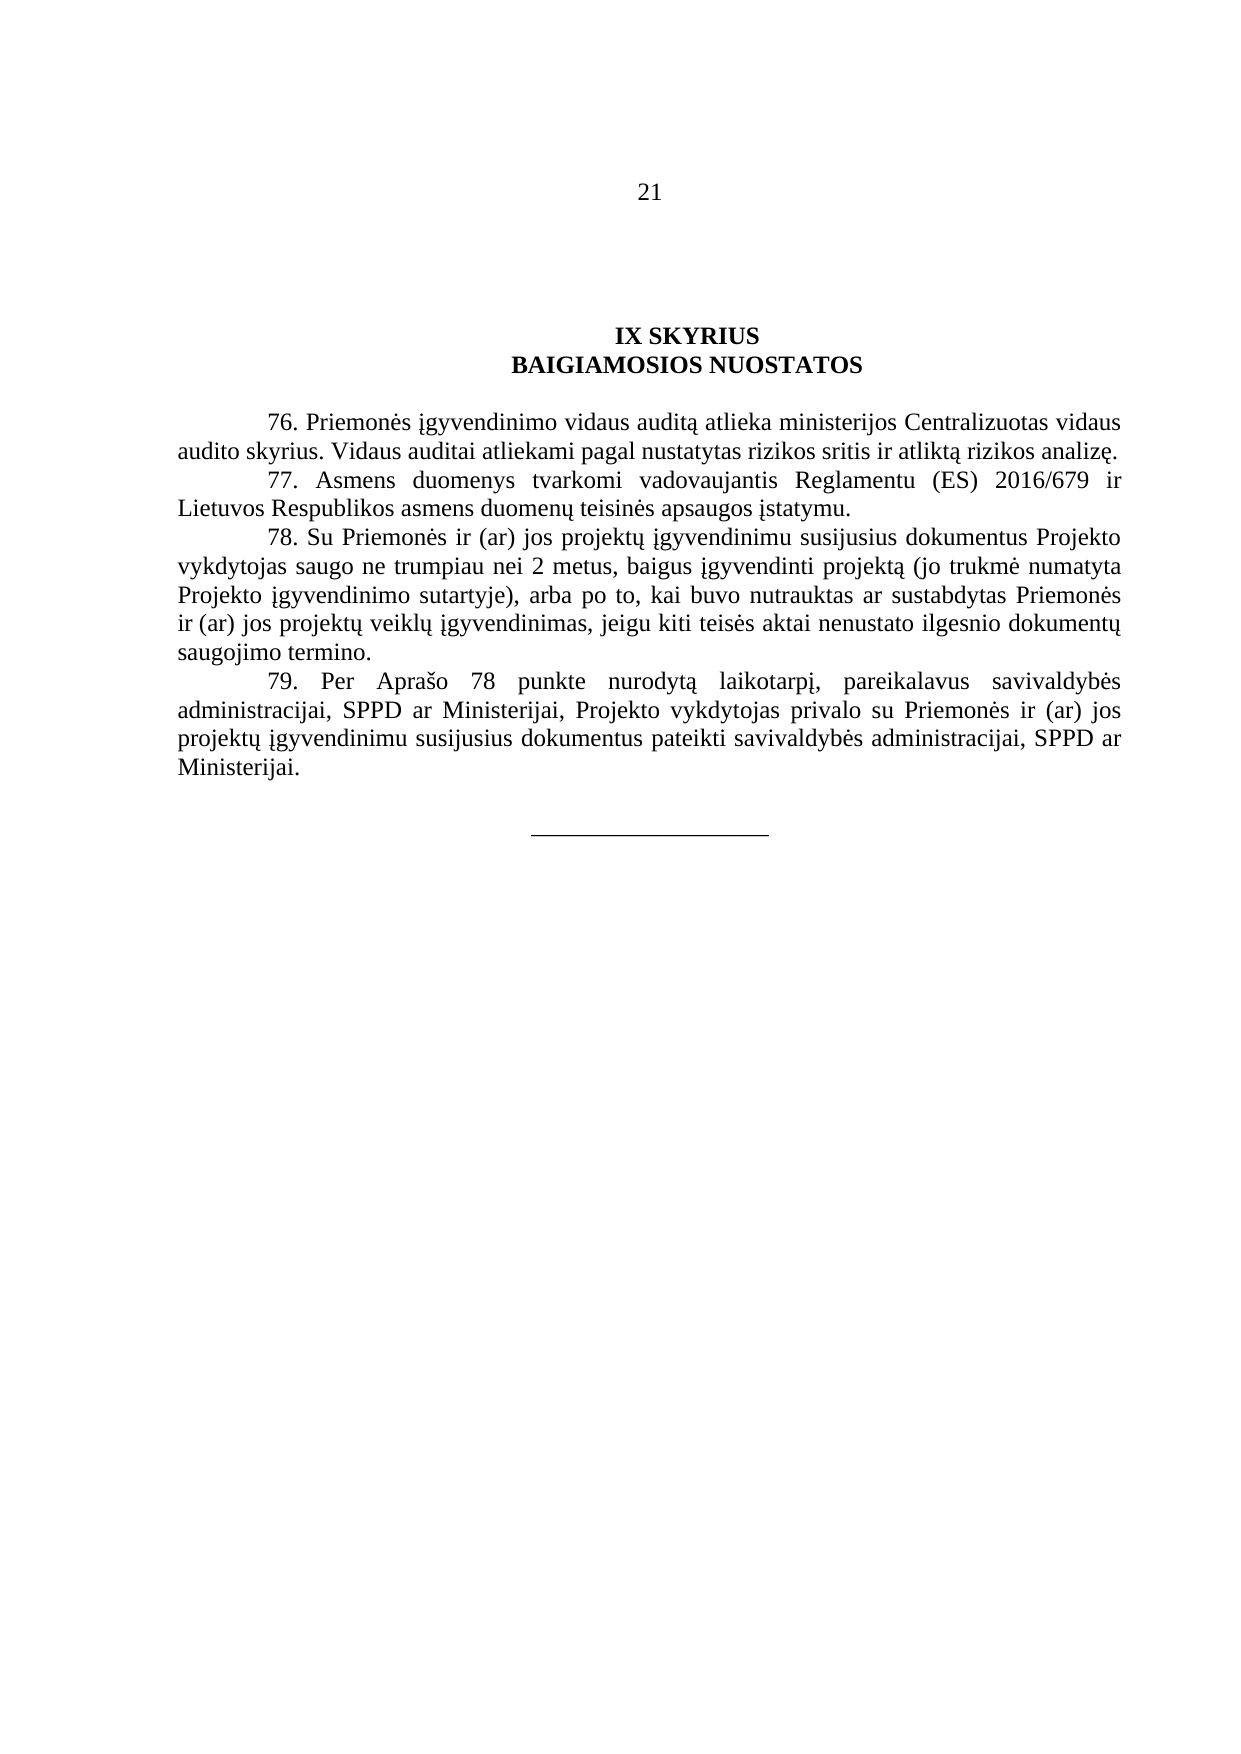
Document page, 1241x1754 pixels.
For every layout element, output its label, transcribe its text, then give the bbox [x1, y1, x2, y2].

text 76. Priemonės įgyvendinimo vidaus auditą atlieka ministerijos Centralizuotas vidaus audito skyrius. Vidaus auditai atliekami pagal nustatytas rizikos sritis ir atliktą rizikos analizę. [177, 407, 1122, 465]
text 79. Per Aprašo 78 punkte nurodytą laikotarpį, pareikalavus savivaldybės administracijai, SPPD ar Ministerijai, Projekto vykdytojas privalo su Priemonės ir (ar) jos projektų įgyvendinimu susijusius dokumentus pateikti savivaldybės administracijai, SPPD ar Ministerijai. [177, 666, 1122, 781]
text 77. Asmens duomenys tvarkomi vadovaujantis Reglamentu (ES) 2016/679 ir Lietuvos Respublikos asmens duomenų teisinės apsaugos įstatymu. [177, 465, 1122, 522]
text IX SKYRIUS [252, 321, 1122, 350]
text ___________________ [177, 810, 1122, 838]
text BAIGIAMOSIOS NUOSTATOS [252, 350, 1122, 378]
text 78. Su Priemonės ir (ar) jos projektų įgyvendinimu susijusius dokumentus Projekto vykdytojas saugo ne trumpiau nei 2 metus, baigus įgyvendinti projektą (jo trukmė numatyta Projekto įgyvendinimo sutartyje), arba po to, kai buvo nutrauktas ar sustabdytas Priemonės ir (ar) jos projektų veiklų įgyvendinimas, jeigu kiti teisės aktai nenustato ilgesnio dokumentų saugojimo termino. [177, 522, 1122, 666]
